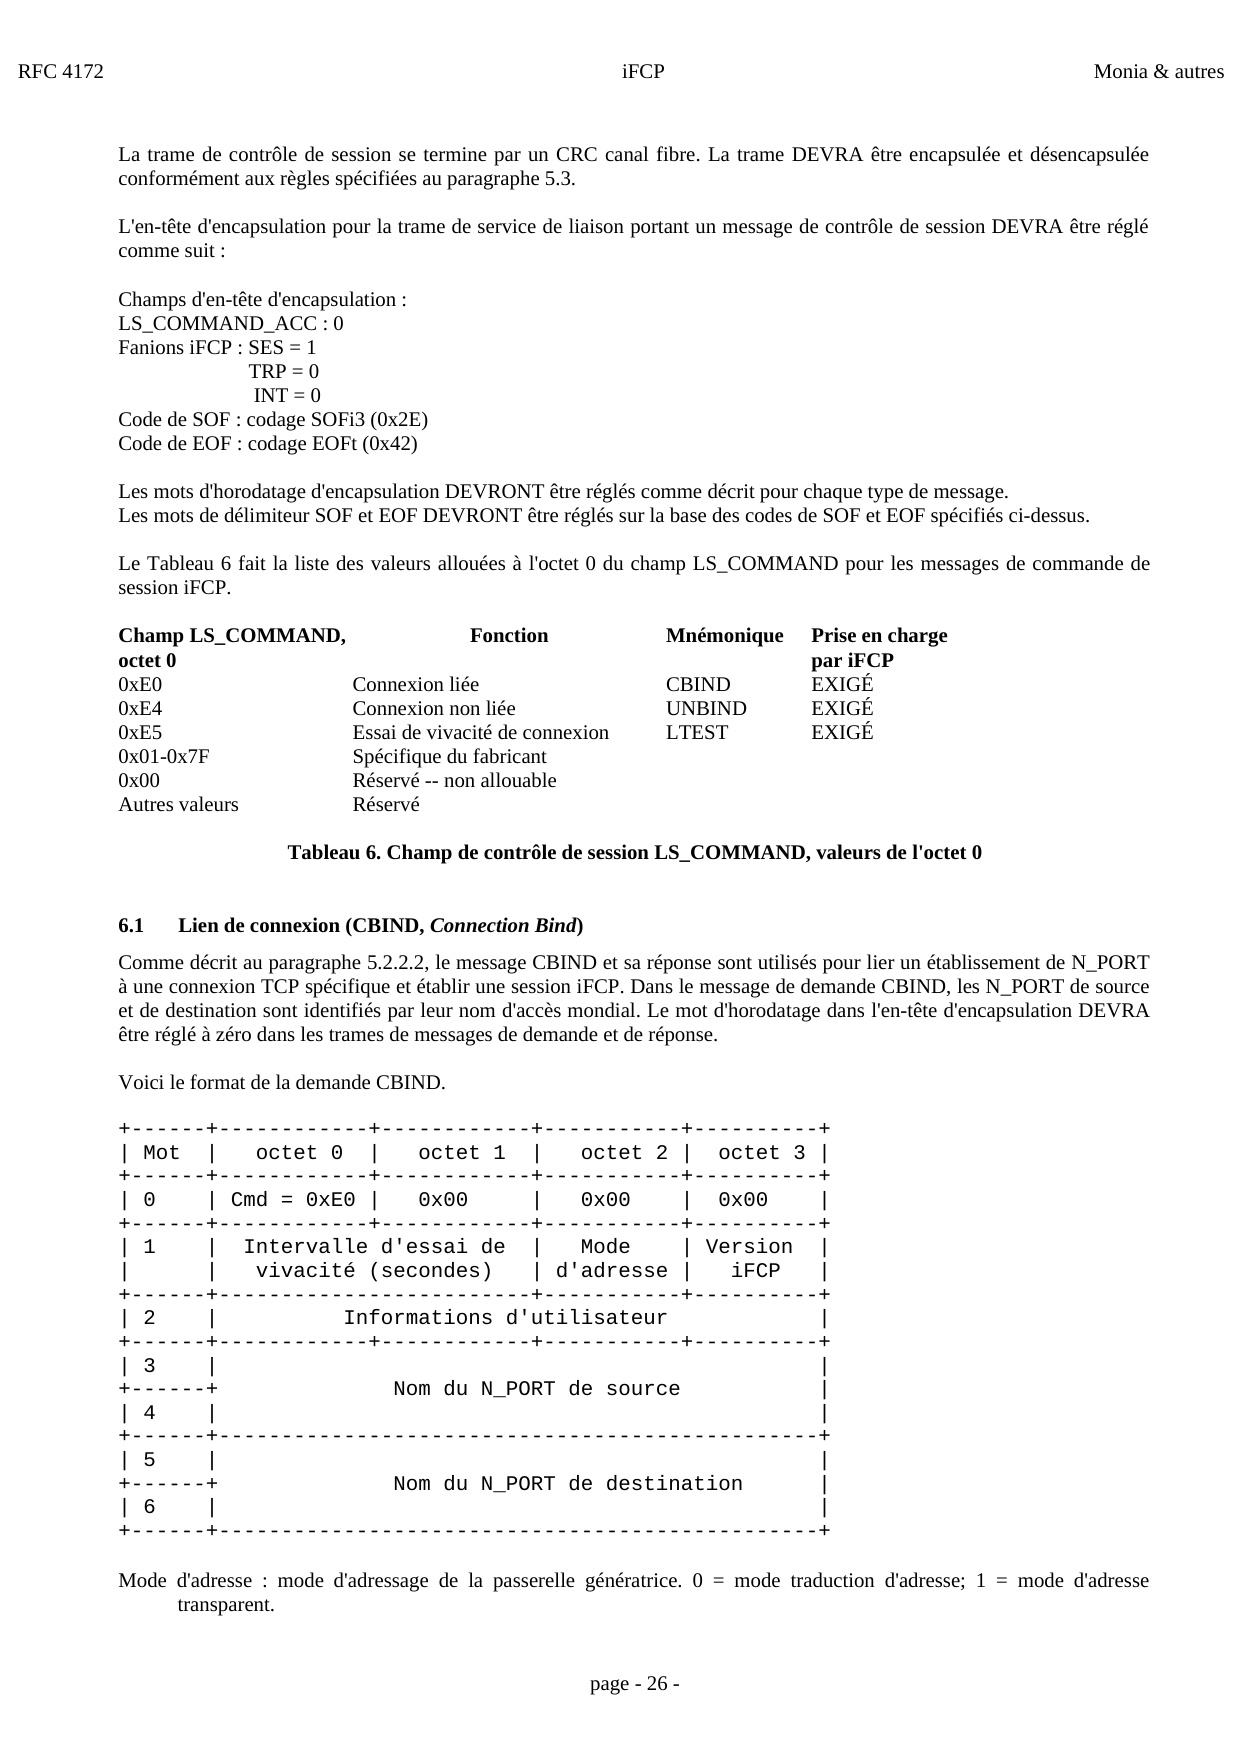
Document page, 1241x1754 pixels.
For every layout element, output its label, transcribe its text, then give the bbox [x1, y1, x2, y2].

table_cell 0xE5 [118, 720, 352, 744]
table_cell Autres valeurs [118, 792, 352, 816]
table_cell [811, 768, 974, 792]
text | Mot | octet 0 | octet 1 | octet 2 | octet 3 | [118, 1142, 1152, 1165]
table_cell CBIND [666, 672, 811, 696]
subtitle 6.1 Lien de connexion (CBIND, Connection Bind) [118, 913, 1152, 937]
table_cell Spécifique du fabricant [353, 744, 666, 768]
table_cell Connexion liée [353, 672, 666, 696]
text | 3 | | [118, 1354, 1152, 1378]
table_cell EXIGÉ [811, 720, 974, 744]
table_cell Réservé -- non allouable [353, 768, 666, 792]
text Comme décrit au paragraphe 5.2.2.2, le message CBIND et sa réponse sont utilisés pour lier un établissement de N_PORT à une connexion TCP spécifique et établir une session iFCP. Dans le message de demande CBIND, les N_PORT de source et de destination sont identifiés par leur nom d'accès mondial. Le mot d'horodatage dans l'en-tête d'encapsulation DEVRA être réglé à zéro dans les trames de messages de demande et de réponse. [118, 950, 1152, 1046]
text +------+-------------------------+-----------+----------+ [118, 1284, 1152, 1307]
text INT = 0 [118, 383, 1152, 407]
table_header Fonction [353, 624, 666, 672]
table_cell 0xE4 [118, 696, 352, 720]
table_cell [666, 792, 811, 816]
table_cell [666, 768, 811, 792]
table_cell 0xE0 [118, 672, 352, 696]
text La trame de contrôle de session se termine par un CRC canal fibre. La trame DEVRA être encapsulée et désencapsulée conformément aux règles spécifiées au paragraphe 5.3. [118, 142, 1152, 190]
text | 4 | | [118, 1402, 1152, 1426]
text | 1 | Intervalle d'essai de | Mode | Version | [118, 1236, 1152, 1260]
text Tableau 6. Champ de contrôle de session LS_COMMAND, valeurs de l'octet 0 [118, 840, 1152, 864]
text Champs d'en-tête d'encapsulation : [118, 287, 1152, 311]
table_header Prise en charge par iFCP [811, 624, 974, 672]
text | | vivacité (secondes) | d'adresse | iFCP | [118, 1260, 1152, 1284]
text +------+------------+------------+-----------+----------+ [118, 1118, 1152, 1142]
text Les mots d'horodatage d'encapsulation DEVRONT être réglés comme décrit pour chaque type de message. [118, 479, 1152, 503]
table_header Mnémonique [666, 624, 811, 672]
text Code de EOF : codage EOFt (0x42) [118, 431, 1152, 455]
table_cell [666, 744, 811, 768]
text Le Tableau 6 fait la liste des valeurs allouées à l'octet 0 du champ LS_COMMAND pour les messages de commande de session iFCP. [118, 551, 1152, 599]
text Fanions iFCP : SES = 1 [118, 335, 1152, 359]
text +------+------------------------------------------------+ [118, 1426, 1152, 1449]
text | 5 | | [118, 1449, 1152, 1473]
table_cell Essai de vivacité de connexion [353, 720, 666, 744]
text | 0 | Cmd = 0xE0 | 0x00 | 0x00 | 0x00 | [118, 1189, 1152, 1213]
table_header Champ LS_COMMAND, octet 0 [118, 624, 352, 672]
text Les mots de délimiteur SOF et EOF DEVRONT être réglés sur la base des codes de SOF et EOF spécifiés ci-dessus. [118, 503, 1152, 527]
table_cell [811, 744, 974, 768]
table_cell LTEST [666, 720, 811, 744]
table_cell EXIGÉ [811, 696, 974, 720]
table_cell EXIGÉ [811, 672, 974, 696]
table_cell UNBIND [666, 696, 811, 720]
text LS_COMMAND_ACC : 0 [118, 311, 1152, 335]
table_cell [811, 792, 974, 816]
text +------+------------+------------+-----------+----------+ [118, 1165, 1152, 1189]
table_cell 0x01-0x7F [118, 744, 352, 768]
text Voici le format de la demande CBIND. [118, 1070, 1152, 1094]
text +------+ Nom du N_PORT de destination | [118, 1473, 1152, 1496]
text | 2 | Informations d'utilisateur | [118, 1307, 1152, 1331]
table_cell Réservé [353, 792, 666, 816]
text | 6 | | [118, 1496, 1152, 1520]
text Mode d'adresse : mode d'adressage de la passerelle génératrice. 0 = mode traduction d'adresse; 1 = mode d'adresse transparent. [118, 1568, 1152, 1616]
text +------+------------+------------+-----------+----------+ [118, 1213, 1152, 1236]
text +------+------------+------------+-----------+----------+ [118, 1331, 1152, 1354]
text Code de SOF : codage SOFi3 (0x2E) [118, 407, 1152, 431]
table_cell 0x00 [118, 768, 352, 792]
text L'en-tête d'encapsulation pour la trame de service de liaison portant un message de contrôle de session DEVRA être réglé comme suit : [118, 214, 1152, 262]
text +------+------------------------------------------------+ [118, 1520, 1152, 1544]
text +------+ Nom du N_PORT de source | [118, 1378, 1152, 1402]
table_cell Connexion non liée [353, 696, 666, 720]
text TRP = 0 [118, 359, 1152, 383]
